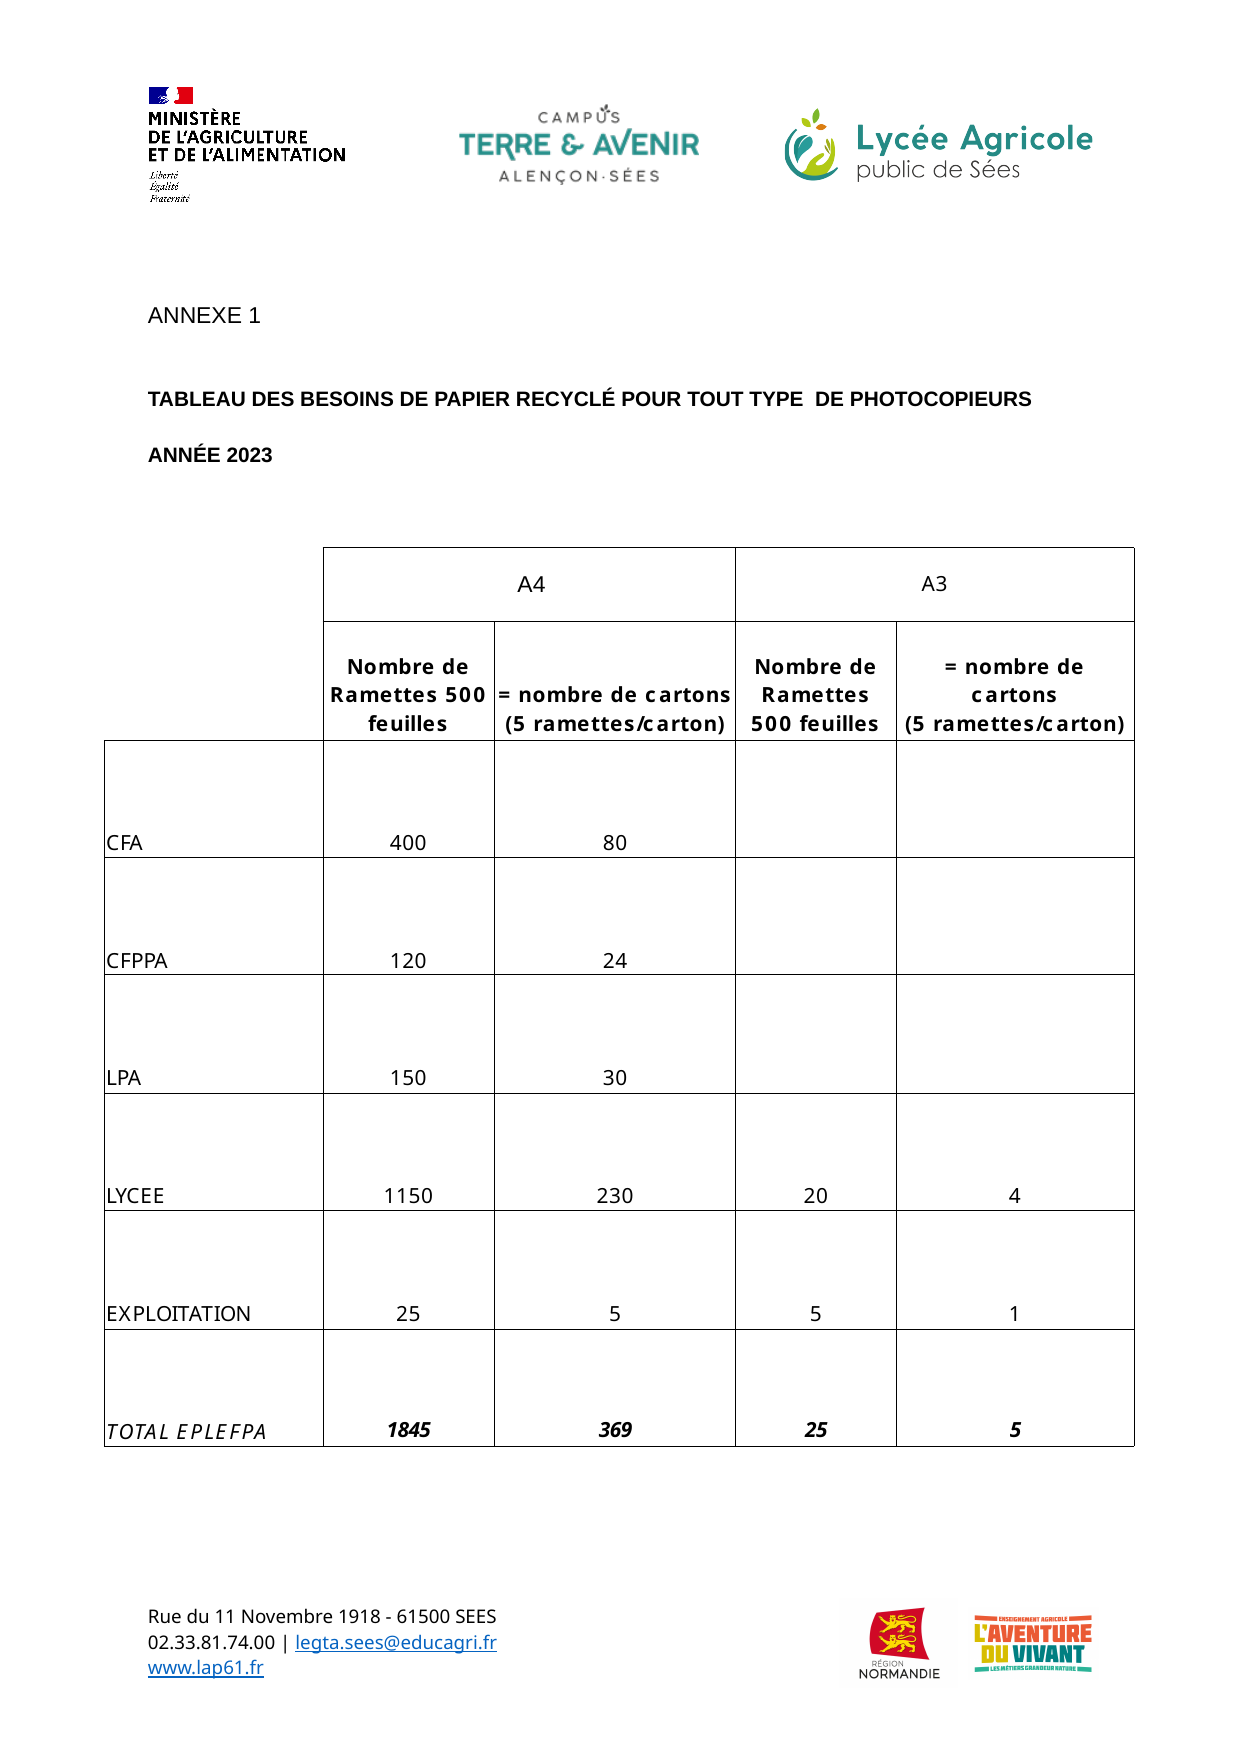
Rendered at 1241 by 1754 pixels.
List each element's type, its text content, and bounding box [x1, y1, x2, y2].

picture [967, 1607, 1099, 1680]
text ANNÉE 2023 [148, 441, 1093, 467]
picture [839, 1598, 959, 1688]
picture [784, 108, 1093, 182]
text TABLEAU DES BESOINS DE PAPIER RECYCLÉ POUR TOUT TYPE DE PHOTOCOPIEURS [148, 387, 1093, 411]
picture [459, 104, 699, 185]
picture [131, 75, 362, 214]
text ANNEXE 1 [148, 302, 1093, 329]
